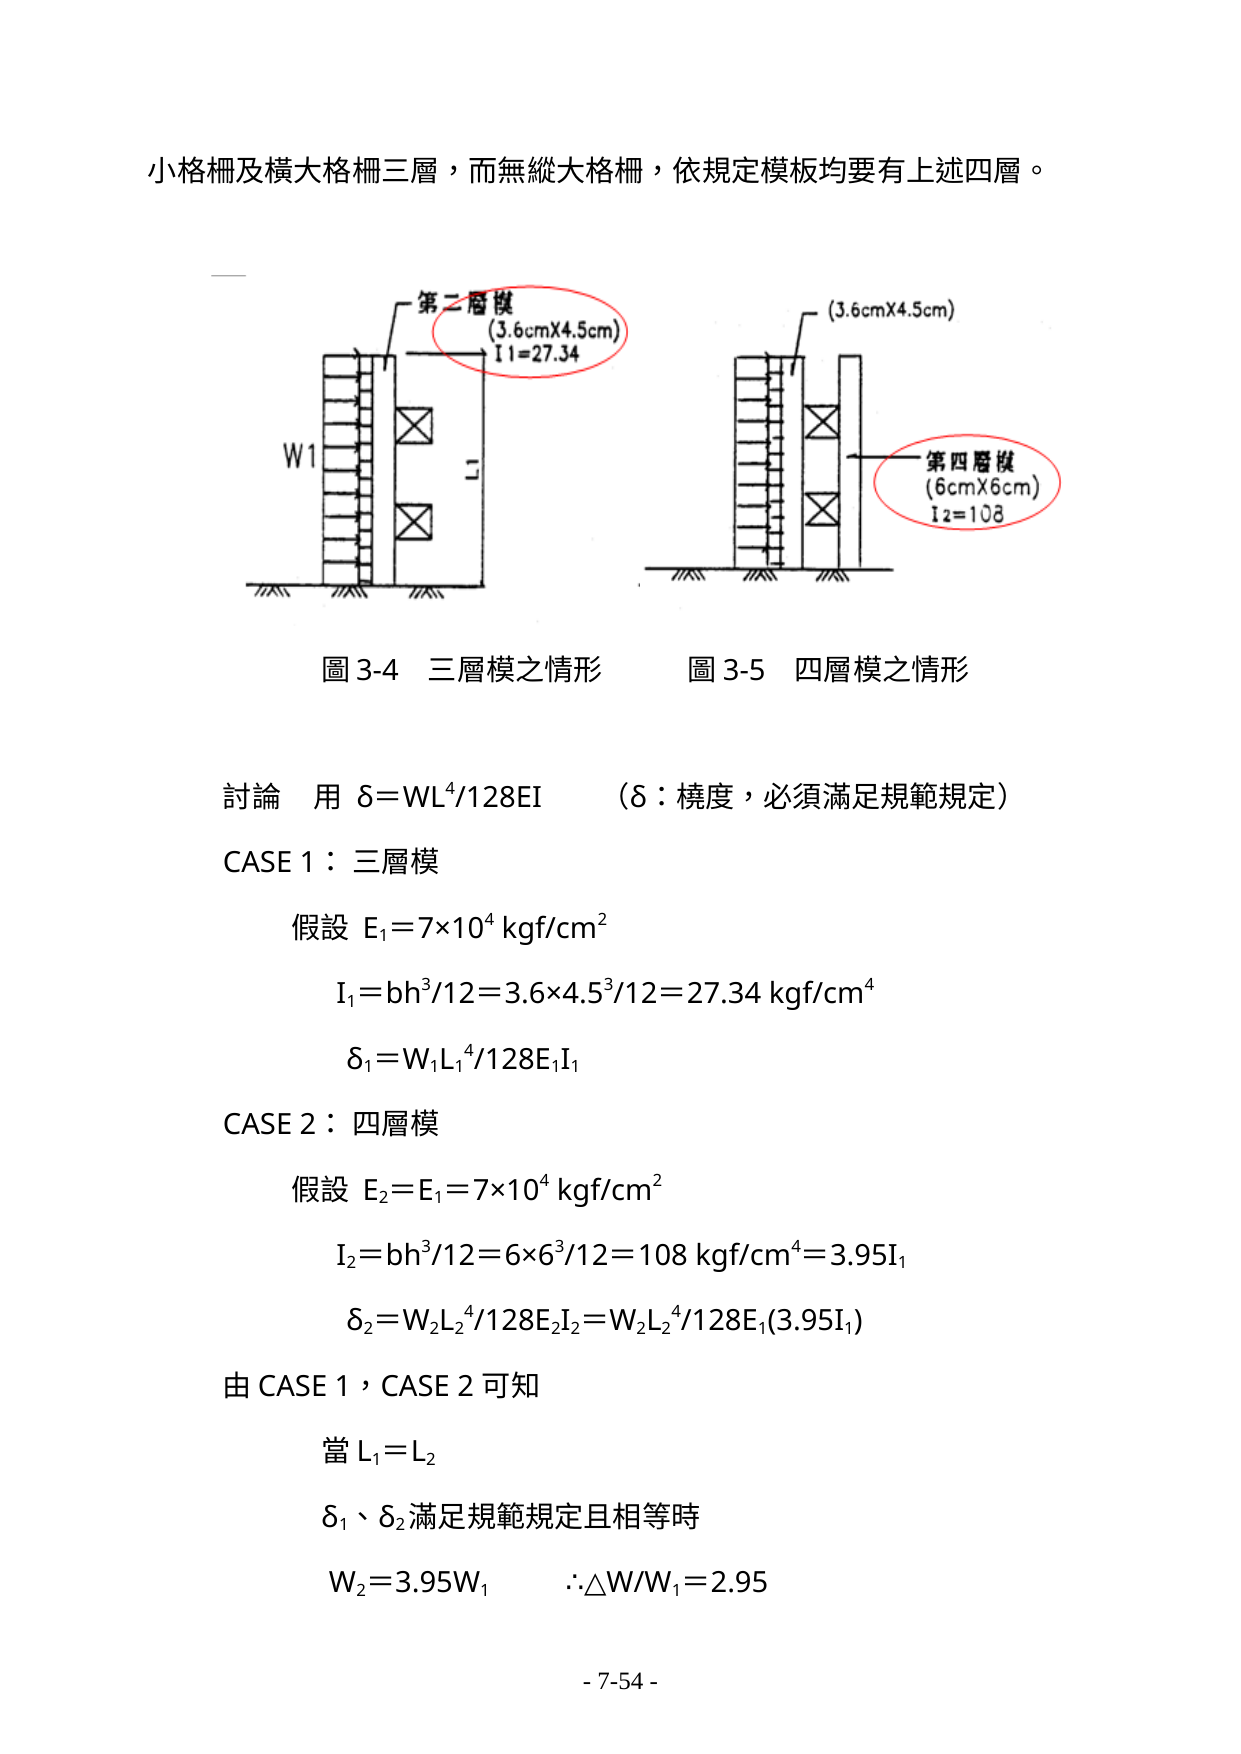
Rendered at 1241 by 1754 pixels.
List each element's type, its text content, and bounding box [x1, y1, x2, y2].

text δ1＝W1L14/128E1I1 [223, 1035, 1092, 1078]
text 假設 E2＝E1＝7×104 kgf/cm2 [223, 1166, 1092, 1208]
text 小格柵及橫大格柵三層，而無縱大格柵，依規定模板均要有上述四層。 [148, 148, 1092, 190]
text 由CASE 1，CASE 2 可知 [223, 1362, 1092, 1405]
text CASE 1： 三層模 [223, 839, 1092, 881]
text CASE 2： 四層模 [223, 1101, 1092, 1143]
text I2＝bh3/12＝6×63/12＝108 kgf/cm4＝3.95I1 [223, 1232, 1092, 1274]
text 討論 用 δ＝WL4/128EI （δ：橈度，必須滿足規範規定） [223, 774, 1092, 816]
text 假設 E1＝7×104 kgf/cm2 [223, 904, 1092, 947]
text 當L1＝L2 [223, 1428, 1092, 1470]
text I1＝bh3/12＝3.6×4.53/12＝27.34 kgf/cm4 [223, 970, 1092, 1012]
text 圖3-4 三層模之情形 圖3-5 四層模之情形 [198, 646, 1092, 688]
text δ2＝W2L24/128E2I2＝W2L24/128E1(3.95I1) [223, 1297, 1092, 1339]
text δ1、δ2滿足規範規定且相等時 [223, 1493, 1092, 1536]
picture [210, 275, 1080, 626]
text W2＝3.95W1 ∴△W/W1＝2.95 [223, 1559, 1092, 1601]
